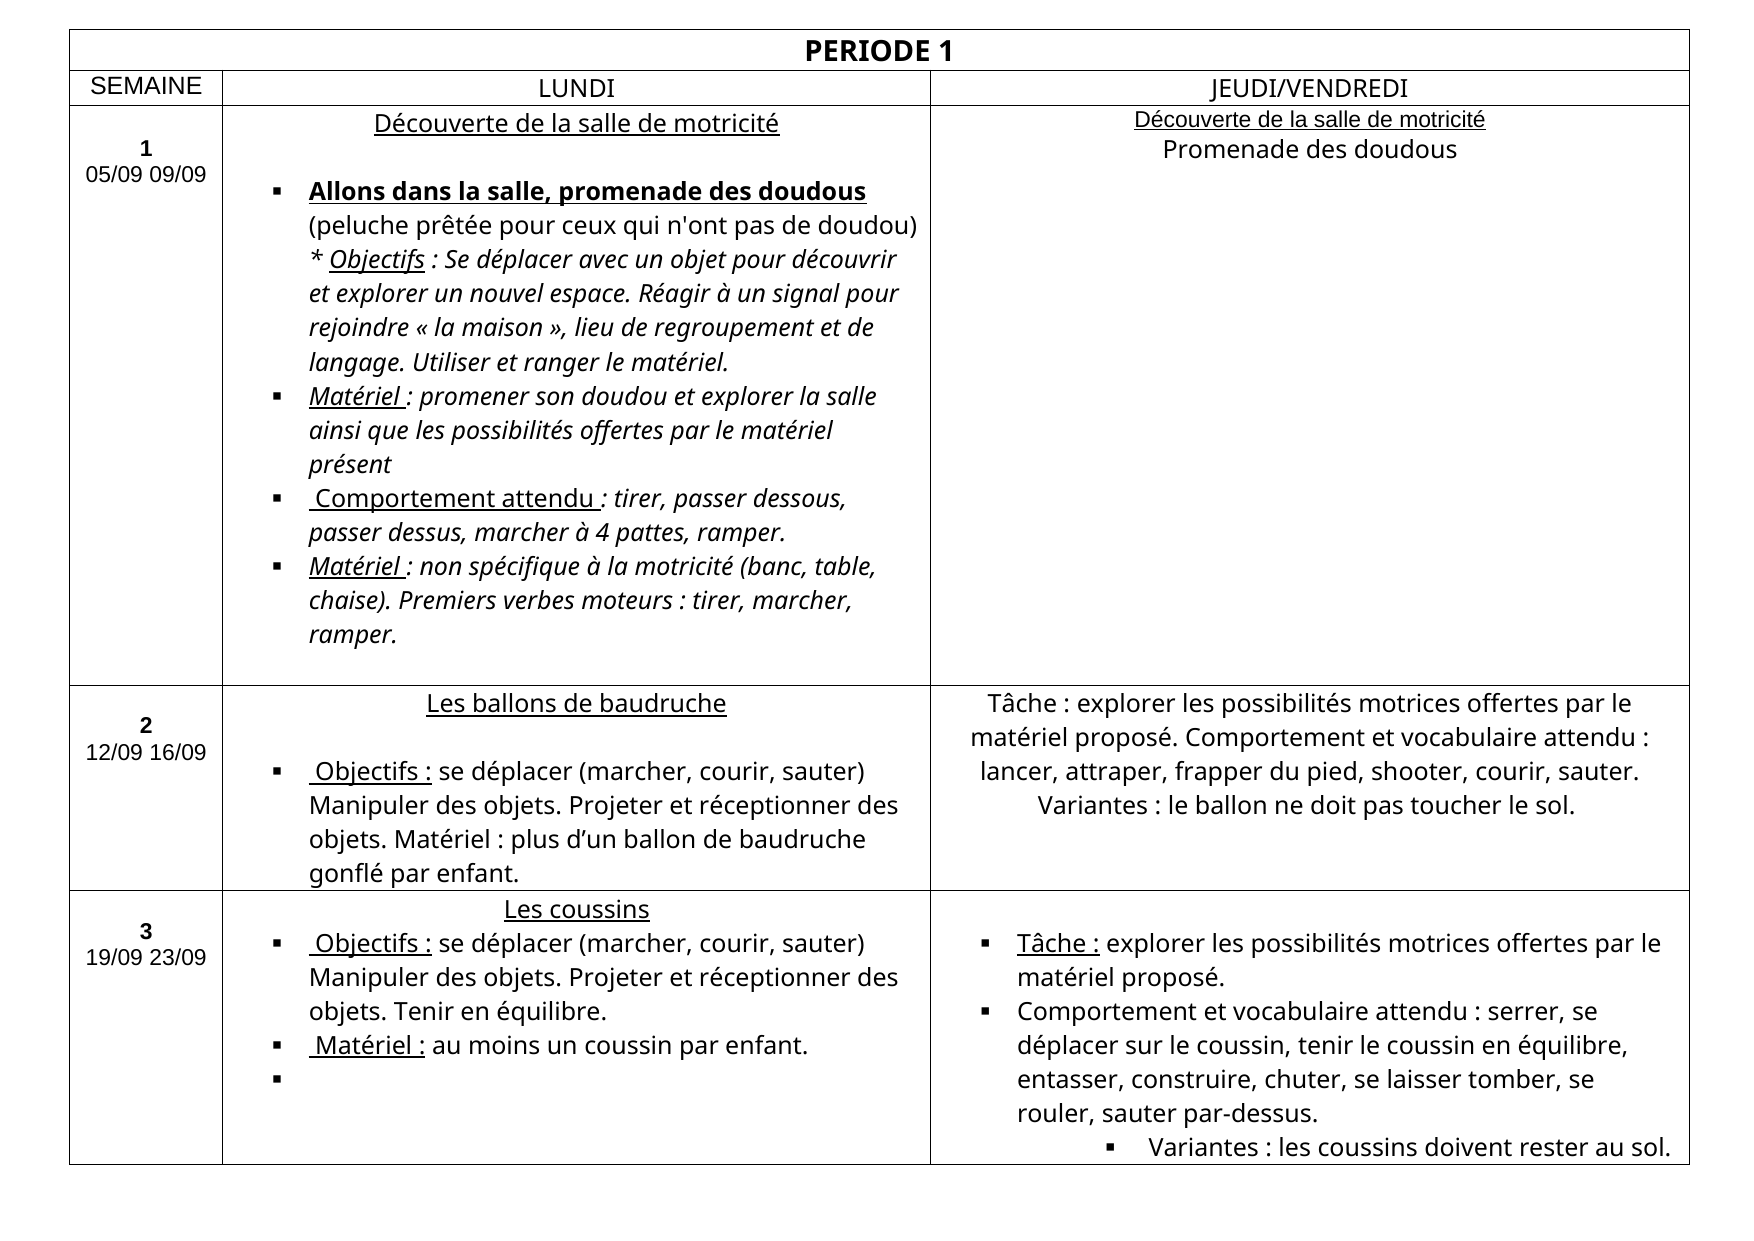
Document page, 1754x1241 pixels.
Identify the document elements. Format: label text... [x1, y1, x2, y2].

table_cell 2 12/09 16/09 [70, 686, 222, 890]
table_cell Les coussins Objectifs : se déplacer (marcher, courir, sauter) Manipuler des objets. Projeter et réceptionner des objets. Tenir en équilibre. Matériel : au moins un coussin par enfant. [223, 891, 930, 1164]
table_cell Tâche : explorer les possibilités motrices offertes par le matériel proposé. Comportement et vocabulaire attendu : lancer, attraper, frapper du pied, shooter, courir, sauter. Variantes : le ballon ne doit pas toucher le sol. [931, 686, 1689, 890]
table_cell JEUDI/VENDREDI [931, 71, 1689, 105]
table_cell LUNDI [223, 71, 930, 105]
table_header PERIODE 1 [70, 30, 1689, 69]
table_cell 1 05/09 09/09 [70, 106, 222, 685]
table_cell SEMAINE [70, 71, 222, 105]
table_cell Découverte de la salle de motricité Allons dans la salle, promenade des doudous (peluche prêtée pour ceux qui n'ont pas de doudou) * Objectifs : Se déplacer avec un objet pour découvrir et explorer un nouvel espace. Réagir à un signal pour rejoindre « la maison », lieu de regroupement et de langage. Utiliser et ranger le matériel. Matériel : promener son doudou et explorer la salle ainsi que les possibilités offertes par le matériel présent Comportement attendu : tirer, passer dessous, passer dessus, marcher à 4 pattes, ramper. Matériel : non spécifique à la motricité (banc, table, chaise). Premiers verbes moteurs : tirer, marcher, ramper. [223, 106, 930, 685]
table_cell Tâche : explorer les possibilités motrices offertes par le matériel proposé. Comportement et vocabulaire attendu : serrer, se déplacer sur le coussin, tenir le coussin en équilibre, entasser, construire, chuter, se laisser tomber, se rouler, sauter par-dessus. Variantes : les coussins doivent rester au sol. [931, 891, 1689, 1164]
table_cell Les ballons de baudruche Objectifs : se déplacer (marcher, courir, sauter) Manipuler des objets. Projeter et réceptionner des objets. Matériel : plus d’un ballon de baudruche gonflé par enfant. [223, 686, 930, 890]
table_cell 3 19/09 23/09 [70, 891, 222, 1164]
table_cell Découverte de la salle de motricité Promenade des doudous [931, 106, 1689, 685]
